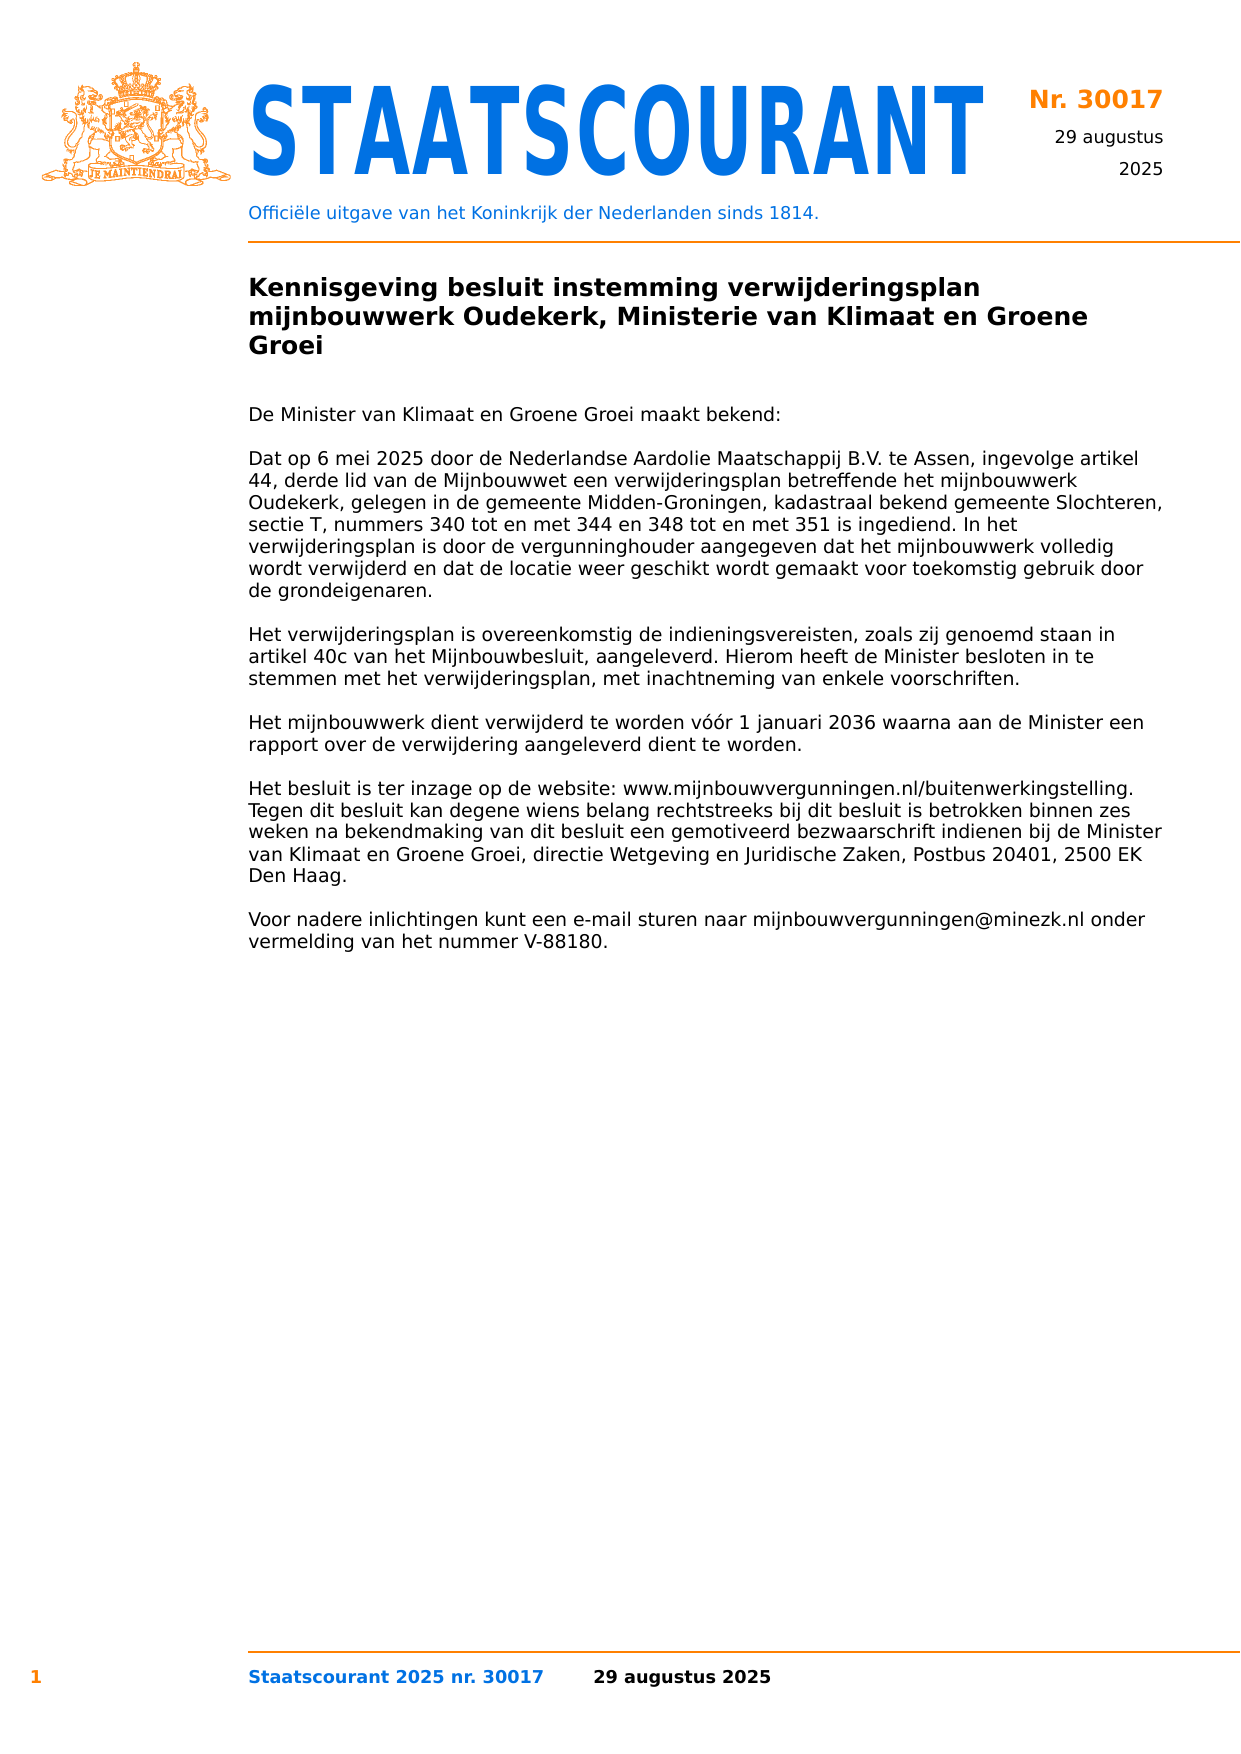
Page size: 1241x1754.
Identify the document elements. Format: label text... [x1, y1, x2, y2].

table_cell 29 augustus [998, 121, 1240, 153]
table_header Nr. 30017 [998, 62, 1240, 121]
subtitle Kennisgeving besluit instemming verwijderingsplan mijnbouwwerk Oudekerk, Ministerie van Klimaat en Groene Groei [248, 273, 1163, 361]
text Het mijnbouwwerk dient verwijderd te worden vóór 1 januari 2036 waarna aan de Minister een rapport over de verwijdering aangeleverd dient te worden. [248, 712, 1163, 756]
table_cell 2025 [998, 153, 1240, 203]
picture [41, 62, 231, 186]
table_header [25, 62, 248, 241]
text De Minister van Klimaat en Groene Groei maakt bekend: [248, 404, 1163, 426]
text Dat op 6 mei 2025 door de Nederlandse Aardolie Maatschappij B.V. te Assen, ingevolge artikel 44, derde lid van de Mijnbouwwet een verwijderingsplan betreffende het mijnbouwwerk Oudekerk, gelegen in de gemeente Midden-Groningen, kadastraal bekend gemeente Slochteren, sectie T, nummers 340 tot en met 344 en 348 tot en met 351 is ingediend. In het verwijderingsplan is door de vergunninghouder aangegeven dat het mijnbouwwerk volledig wordt verwijderd en dat de locatie weer geschikt wordt gemaakt voor toekomstig gebruik door de grondeigenaren. [248, 448, 1163, 602]
text Het verwijderingsplan is overeenkomstig de indieningsvereisten, zoals zij genoemd staan in artikel 40c van het Mijnbouwbesluit, aangeleverd. Hierom heeft de Minister besloten in te stemmen met het verwijderingsplan, met inachtneming van enkele voorschriften. [248, 624, 1163, 690]
table_header STAATSCOURANT [248, 62, 998, 203]
text Voor nadere inlichtingen kunt een e-mail sturen naar mijnbouwvergunningen@minezk.nl onder vermelding van het nummer V-88180. [248, 909, 1163, 953]
text Het besluit is ter inzage op de website: www.mijnbouwvergunningen.nl/buitenwerkingstelling. Tegen dit besluit kan degene wiens belang rechtstreeks bij dit besluit is betrokken binnen zes weken na bekendmaking van dit besluit een gemotiveerd bezwaarschrift indienen bij de Minister van Klimaat en Groene Groei, directie Wetgeving en Juridische Zaken, Postbus 20401, 2500 EK Den Haag. [248, 777, 1163, 887]
table_cell Officiële uitgave van het Koninkrijk der Nederlanden sinds 1814. [248, 203, 1240, 241]
